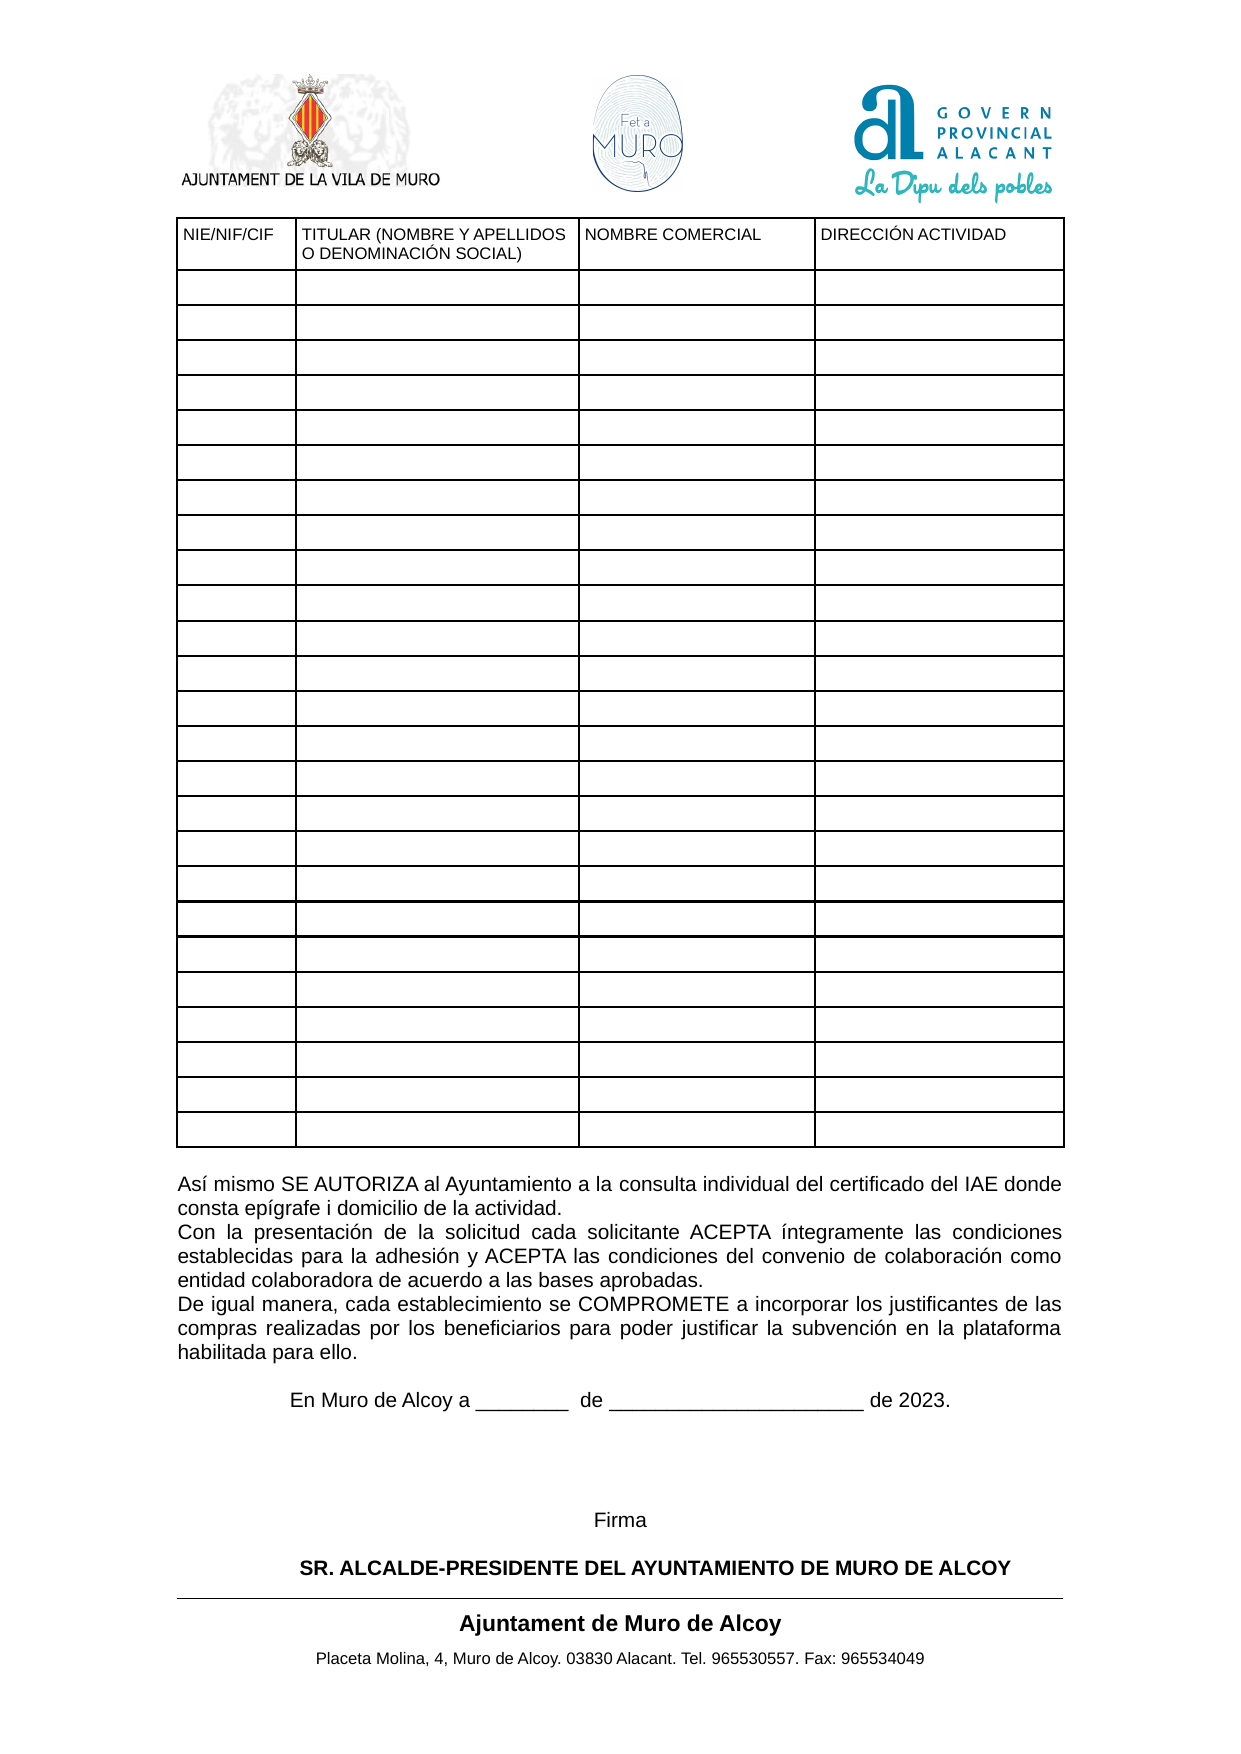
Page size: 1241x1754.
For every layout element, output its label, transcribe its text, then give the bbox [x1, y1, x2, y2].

table_cell [580, 376, 814, 409]
table_cell [580, 762, 814, 795]
table_cell [178, 622, 295, 654]
picture [844, 82, 1062, 207]
table_cell [178, 797, 295, 830]
table_cell [178, 1008, 295, 1041]
table_cell [178, 306, 295, 339]
table_cell [580, 481, 814, 514]
table_cell NIE/NIF/CIF [178, 219, 295, 268]
text De igual manera, cada establecimiento se COMPROMETE a incorporar los justificantes de las compras realizadas por los beneficiarios para poder justificar la subvención en la plataforma habilitada para ello. [177, 1292, 1063, 1364]
table_cell [178, 938, 295, 971]
table_cell [816, 551, 1063, 584]
table_cell [580, 692, 814, 725]
table_cell [178, 446, 295, 479]
table_cell [580, 551, 814, 584]
table_cell [297, 1043, 578, 1076]
table_cell [297, 832, 578, 865]
table_cell [816, 692, 1063, 725]
table_cell [297, 341, 578, 374]
table_cell [297, 1113, 578, 1146]
table_cell [580, 973, 814, 1006]
table_cell [297, 271, 578, 303]
table_cell [297, 973, 578, 1006]
table_cell [297, 692, 578, 725]
text SR. ALCALDE-PRESIDENTE DEL AYUNTAMIENTO DE MURO DE ALCOY [121, 1555, 1190, 1579]
table_cell [816, 341, 1063, 374]
table_cell [580, 1078, 814, 1111]
table_cell [580, 341, 814, 374]
table_cell [580, 797, 814, 830]
table_cell [297, 903, 578, 935]
table_cell [816, 797, 1063, 830]
table_cell [816, 1008, 1063, 1041]
table_cell [297, 1008, 578, 1041]
table_cell [297, 376, 578, 409]
table_cell [816, 376, 1063, 409]
table_cell [297, 867, 578, 900]
table_cell [178, 762, 295, 795]
table_cell [816, 903, 1063, 935]
table_cell [178, 832, 295, 865]
table_cell [580, 1043, 814, 1076]
table_cell [580, 832, 814, 865]
table_cell [297, 411, 578, 444]
picture [178, 74, 442, 187]
table_cell [178, 657, 295, 690]
table_cell [816, 1078, 1063, 1111]
table_cell [178, 903, 295, 935]
table_cell [297, 762, 578, 795]
table_cell [580, 306, 814, 339]
text Con la presentación de la solicitud cada solicitante ACEPTA íntegramente las condiciones establecidas para la adhesión y ACEPTA las condiciones del convenio de colaboración como entidad colaboradora de acuerdo a las bases aprobadas. [177, 1220, 1063, 1292]
table_cell [580, 446, 814, 479]
text Así mismo SE AUTORIZA al Ayuntamiento a la consulta individual del certificado del IAE donde consta epígrafe i domicilio de la actividad. [177, 1172, 1063, 1220]
table_cell [580, 727, 814, 760]
table_cell [816, 481, 1063, 514]
table_cell [580, 516, 814, 549]
table_cell [816, 973, 1063, 1006]
table_cell TITULAR (NOMBRE Y APELLIDOS O DENOMINACIÓN SOCIAL) [297, 219, 578, 268]
table_cell [178, 586, 295, 619]
table_cell [178, 1078, 295, 1111]
table_cell [178, 411, 295, 444]
table_cell [178, 867, 295, 900]
table_cell [816, 867, 1063, 900]
table_cell [178, 551, 295, 584]
table_cell [178, 271, 295, 303]
table_cell [816, 938, 1063, 971]
table_cell [297, 551, 578, 584]
table_cell [297, 516, 578, 549]
table_cell [297, 306, 578, 339]
table_cell [580, 622, 814, 654]
table_cell [580, 411, 814, 444]
table_cell [178, 1043, 295, 1076]
table_cell [178, 973, 295, 1006]
table_cell DIRECCIÓN ACTIVIDAD [816, 219, 1063, 268]
table_cell NOMBRE COMERCIAL [580, 219, 814, 268]
table_cell [816, 622, 1063, 654]
table_cell [580, 903, 814, 935]
table_cell [816, 762, 1063, 795]
table_cell [178, 341, 295, 374]
table_cell [178, 516, 295, 549]
table_cell [297, 727, 578, 760]
table_cell [580, 867, 814, 900]
table_cell [580, 271, 814, 303]
table_cell [816, 411, 1063, 444]
table_cell [297, 446, 578, 479]
table_cell [580, 938, 814, 971]
table_cell [816, 1113, 1063, 1146]
table_cell [178, 1113, 295, 1146]
picture [592, 75, 684, 192]
table_cell [580, 586, 814, 619]
text Firma [177, 1507, 1063, 1531]
table_cell [297, 657, 578, 690]
table_cell [816, 446, 1063, 479]
table_cell [816, 516, 1063, 549]
table_cell [297, 938, 578, 971]
table_cell [816, 657, 1063, 690]
table_cell [580, 1113, 814, 1146]
table_cell [178, 481, 295, 514]
table_cell [178, 692, 295, 725]
table_cell [816, 586, 1063, 619]
table_cell [580, 1008, 814, 1041]
table_cell [297, 797, 578, 830]
table_cell [580, 657, 814, 690]
table_cell [297, 586, 578, 619]
table_cell [297, 481, 578, 514]
table_cell [816, 832, 1063, 865]
table_cell [816, 271, 1063, 303]
table_cell [178, 727, 295, 760]
table_cell [297, 622, 578, 654]
table_cell [816, 306, 1063, 339]
table_cell [178, 376, 295, 409]
table_cell [816, 727, 1063, 760]
text En Muro de Alcoy a ________ de ______________________ de 2023. [177, 1388, 1063, 1412]
table_cell [297, 1078, 578, 1111]
table_cell [816, 1043, 1063, 1076]
